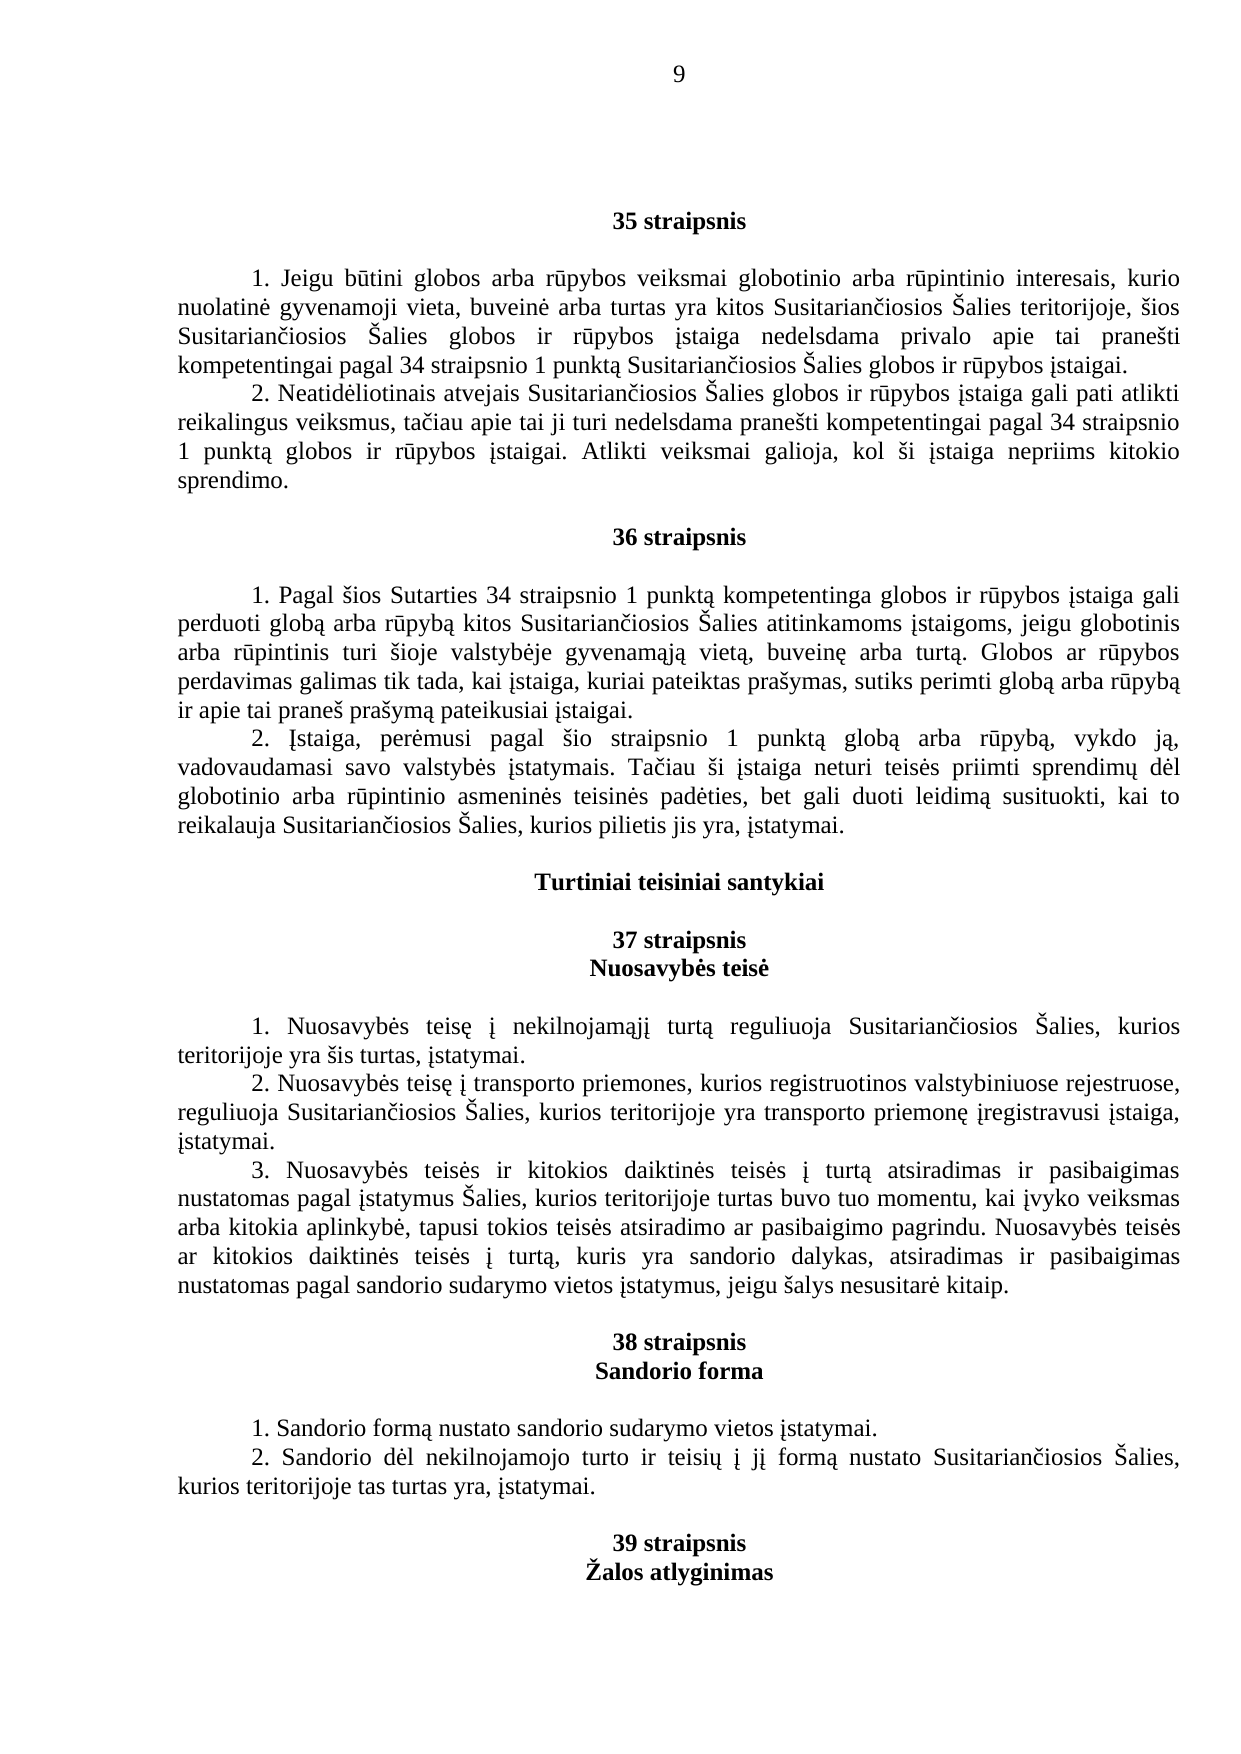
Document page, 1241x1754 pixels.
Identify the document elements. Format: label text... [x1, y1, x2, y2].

text 2. Neatidėliotinais atvejais Susitariančiosios Šalies globos ir rūpybos įstaiga gali pati atlikti reikalingus veiksmus, tačiau apie tai ji turi nedelsdama pranešti kompetentingai pagal 34 straipsnio 1 punktą globos ir rūpybos įstaigai. Atlikti veiksmai galioja, kol ši įstaiga nepriims kitokio sprendimo. [177, 378, 1181, 493]
text 1. Pagal šios Sutarties 34 straipsnio 1 punktą kompetentinga globos ir rūpybos įstaiga gali perduoti globą arba rūpybą kitos Susitariančiosios Šalies atitinkamoms įstaigoms, jeigu globotinis arba rūpintinis turi šioje valstybėje gyvenamąją vietą, buveinę arba turtą. Globos ar rūpybos perdavimas galimas tik tada, kai įstaiga, kuriai pateiktas prašymas, sutiks perimti globą arba rūpybą ir apie tai praneš prašymą pateikusiai įstaigai. [177, 580, 1181, 723]
text Sandorio forma [177, 1356, 1181, 1385]
text 37 straipsnis [177, 925, 1181, 953]
text 38 straipsnis [177, 1327, 1181, 1356]
text 2. Nuosavybės teisę į transporto priemones, kurios registruotinos valstybiniuose rejestruose, reguliuoja Susitariančiosios Šalies, kurios teritorijoje yra transporto priemonę įregistravusi įstaiga, įstatymai. [177, 1068, 1181, 1155]
text 35 straipsnis [177, 206, 1181, 235]
text 2. Sandorio dėl nekilnojamojo turto ir teisių į jį formą nustato Susitariančiosios Šalies, kurios teritorijoje tas turtas yra, įstatymai. [177, 1442, 1181, 1500]
text 39 straipsnis [177, 1528, 1181, 1557]
text 36 straipsnis [177, 522, 1181, 551]
text Turtiniai teisiniai santykiai [177, 867, 1181, 896]
text 1. Sandorio formą nustato sandorio sudarymo vietos įstatymai. [177, 1413, 1181, 1442]
text Nuosavybės teisė [177, 953, 1181, 982]
text 1. Jeigu būtini globos arba rūpybos veiksmai globotinio arba rūpintinio interesais, kurio nuolatinė gyvenamoji vieta, buveinė arba turtas yra kitos Susitariančiosios Šalies teritorijoje, šios Susitariančiosios Šalies globos ir rūpybos įstaiga nedelsdama privalo apie tai pranešti kompetentingai pagal 34 straipsnio 1 punktą Susitariančiosios Šalies globos ir rūpybos įstaigai. [177, 263, 1181, 378]
text 1. Nuosavybės teisę į nekilnojamąjį turtą reguliuoja Susitariančiosios Šalies, kurios teritorijoje yra šis turtas, įstatymai. [177, 1011, 1181, 1068]
text Žalos atlyginimas [177, 1557, 1181, 1586]
text 3. Nuosavybės teisės ir kitokios daiktinės teisės į turtą atsiradimas ir pasibaigimas nustatomas pagal įstatymus Šalies, kurios teritorijoje turtas buvo tuo momentu, kai įvyko veiksmas arba kitokia aplinkybė, tapusi tokios teisės atsiradimo ar pasibaigimo pagrindu. Nuosavybės teisės ar kitokios daiktinės teisės į turtą, kuris yra sandorio dalykas, atsiradimas ir pasibaigimas nustatomas pagal sandorio sudarymo vietos įstatymus, jeigu šalys nesusitarė kitaip. [177, 1155, 1181, 1298]
text 2. Įstaiga, perėmusi pagal šio straipsnio 1 punktą globą arba rūpybą, vykdo ją, vadovaudamasi savo valstybės įstatymais. Tačiau ši įstaiga neturi teisės priimti sprendimų dėl globotinio arba rūpintinio asmeninės teisinės padėties, bet gali duoti leidimą susituokti, kai to reikalauja Susitariančiosios Šalies, kurios pilietis jis yra, įstatymai. [177, 723, 1181, 838]
